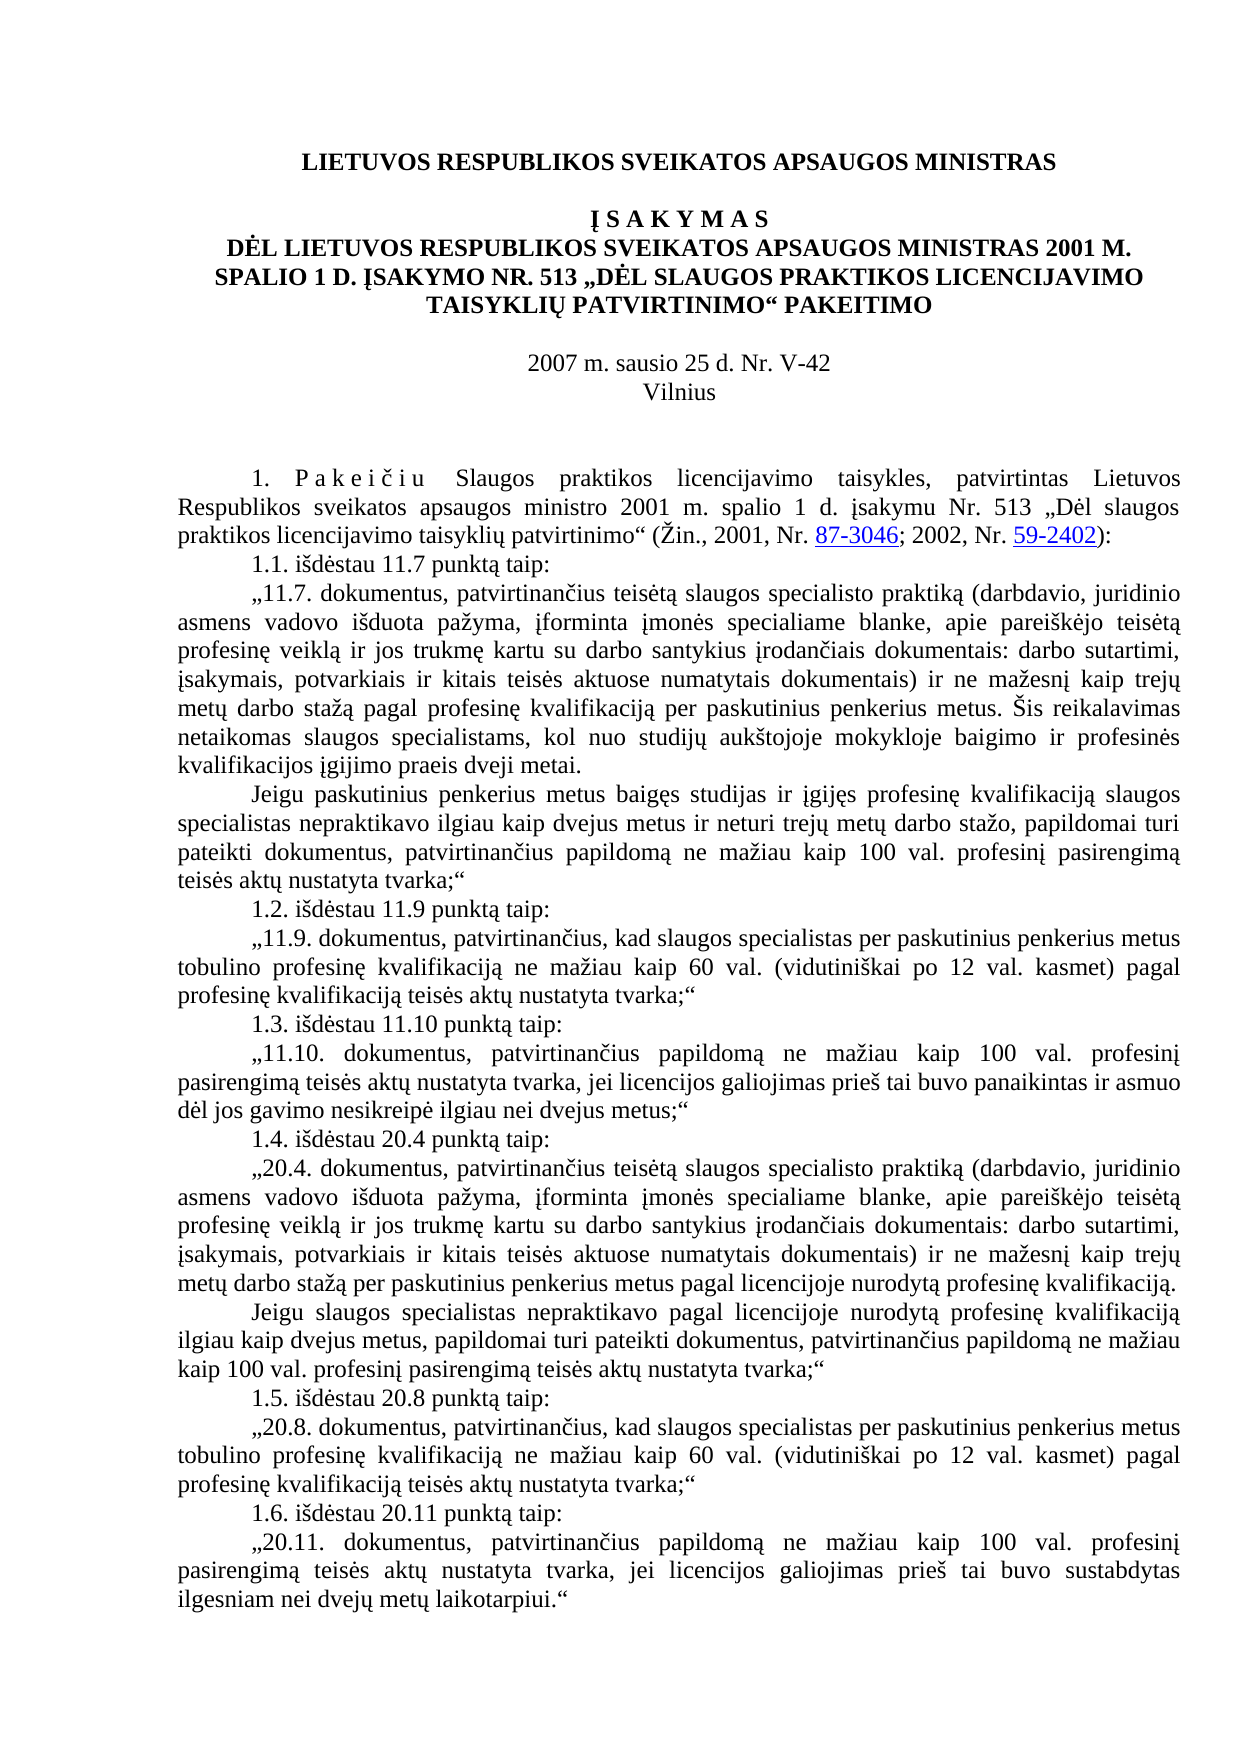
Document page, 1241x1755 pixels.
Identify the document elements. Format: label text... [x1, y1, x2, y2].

text „20.11. dokumentus, patvirtinančius papildomą ne mažiau kaip 100 val. profesinį pasirengimą teisės aktų nustatyta tvarka, jei licencijos galiojimas prieš tai buvo sustabdytas ilgesniam nei dvejų metų laikotarpiui.“ [177, 1527, 1181, 1613]
text 1.5. išdėstau 20.8 punktą taip: [177, 1383, 1181, 1412]
text 1.1. išdėstau 11.7 punktą taip: [177, 549, 1181, 578]
text 1.6. išdėstau 20.11 punktą taip: [177, 1498, 1181, 1527]
text „20.8. dokumentus, patvirtinančius, kad slaugos specialistas per paskutinius penkerius metus tobulino profesinę kvalifikaciją ne mažiau kaip 60 val. (vidutiniškai po 12 val. kasmet) pagal profesinę kvalifikaciją teisės aktų nustatyta tvarka;“ [177, 1412, 1181, 1498]
text „20.4. dokumentus, patvirtinančius teisėtą slaugos specialisto praktiką (darbdavio, juridinio asmens vadovo išduota pažyma, įforminta įmonės specialiame blanke, apie pareiškėjo teisėtą profesinę veiklą ir jos trukmę kartu su darbo santykius įrodančiais dokumentais: darbo sutartimi, įsakymais, potvarkiais ir kitais teisės aktuose numatytais dokumentais) ir ne mažesnį kaip trejų metų darbo stažą per paskutinius penkerius metus pagal licencijoje nurodytą profesinę kvalifikaciją. [177, 1153, 1181, 1297]
text Jeigu slaugos specialistas nepraktikavo pagal licencijoje nurodytą profesinę kvalifikaciją ilgiau kaip dvejus metus, papildomai turi pateikti dokumentus, patvirtinančius papildomą ne mažiau kaip 100 val. profesinį pasirengimą teisės aktų nustatyta tvarka;“ [177, 1297, 1181, 1383]
text DĖL LIETUVOS RESPUBLIKOS SVEIKATOS APSAUGOS MINISTRAS 2001 M. SPALIO 1 D. ĮSAKYMO NR. 513 „DĖL SLAUGOS PRAKTIKOS LICENCIJAVIMO TAISYKLIŲ PATVIRTINIMO“ PAKEITIMO [177, 233, 1181, 319]
text LIETUVOS RESPUBLIKOS SVEIKATOS APSAUGOS MINISTRAS [177, 147, 1181, 176]
text 1.2. išdėstau 11.9 punktą taip: [177, 894, 1181, 923]
text „11.10. dokumentus, patvirtinančius papildomą ne mažiau kaip 100 val. profesinį pasirengimą teisės aktų nustatyta tvarka, jei licencijos galiojimas prieš tai buvo panaikintas ir asmuo dėl jos gavimo nesikreipė ilgiau nei dvejus metus;“ [177, 1038, 1181, 1124]
text 1.3. išdėstau 11.10 punktą taip: [177, 1009, 1181, 1038]
text „11.7. dokumentus, patvirtinančius teisėtą slaugos specialisto praktiką (darbdavio, juridinio asmens vadovo išduota pažyma, įforminta įmonės specialiame blanke, apie pareiškėjo teisėtą profesinę veiklą ir jos trukmę kartu su darbo santykius įrodančiais dokumentais: darbo sutartimi, įsakymais, potvarkiais ir kitais teisės aktuose numatytais dokumentais) ir ne mažesnį kaip trejų metų darbo stažą pagal profesinę kvalifikaciją per paskutinius penkerius metus. Šis reikalavimas netaikomas slaugos specialistams, kol nuo studijų aukštojoje mokykloje baigimo ir profesinės kvalifikacijos įgijimo praeis dveji metai. [177, 578, 1181, 779]
text 1.4. išdėstau 20.4 punktą taip: [177, 1124, 1181, 1153]
text „11.9. dokumentus, patvirtinančius, kad slaugos specialistas per paskutinius penkerius metus tobulino profesinę kvalifikaciją ne mažiau kaip 60 val. (vidutiniškai po 12 val. kasmet) pagal profesinę kvalifikaciją teisės aktų nustatyta tvarka;“ [177, 923, 1181, 1009]
text 2007 m. sausio 25 d. Nr. V-42 [177, 348, 1181, 377]
text 1. Pakeičiu Slaugos praktikos licencijavimo taisykles, patvirtintas Lietuvos Respublikos sveikatos apsaugos ministro 2001 m. spalio 1 d. įsakymu Nr. 513 „Dėl slaugos praktikos licencijavimo taisyklių patvirtinimo“ (Žin., 2001, Nr. 87-3046; 2002, Nr. 59-2402): [177, 463, 1181, 549]
text Vilnius [177, 377, 1181, 406]
text Į S A K Y M A S [177, 204, 1181, 233]
text Jeigu paskutinius penkerius metus baigęs studijas ir įgijęs profesinę kvalifikaciją slaugos specialistas nepraktikavo ilgiau kaip dvejus metus ir neturi trejų metų darbo stažo, papildomai turi pateikti dokumentus, patvirtinančius papildomą ne mažiau kaip 100 val. profesinį pasirengimą teisės aktų nustatyta tvarka;“ [177, 779, 1181, 894]
